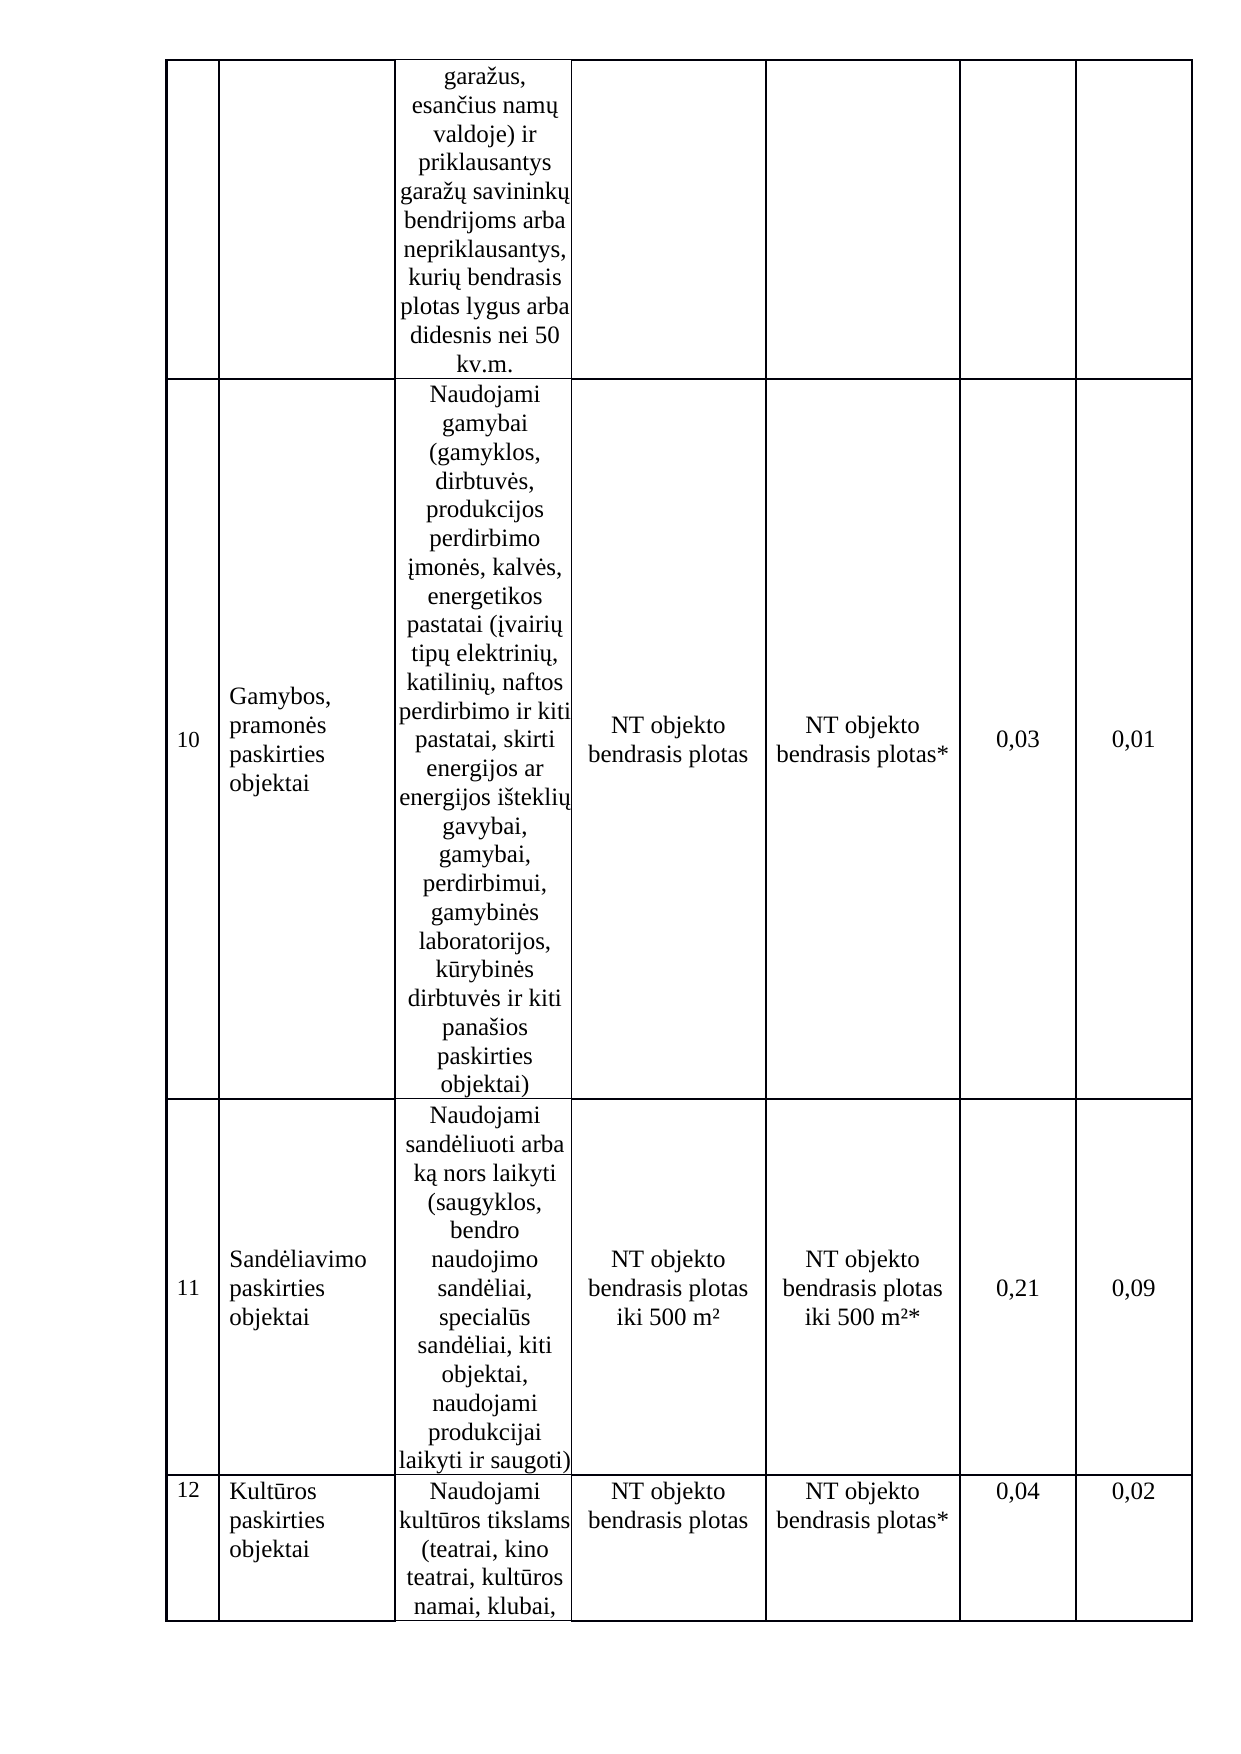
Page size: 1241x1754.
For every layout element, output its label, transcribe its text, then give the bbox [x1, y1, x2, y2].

table_cell [168, 61, 218, 377]
table_cell [1077, 61, 1191, 377]
table_cell NT objekto bendrasis plotas iki 500 m² [572, 1100, 765, 1474]
table_cell [767, 61, 959, 377]
table_cell 0,01 [1077, 380, 1191, 1098]
table_cell [961, 61, 1075, 377]
table_cell Naudojami sandėliuoti arba ką nors laikyti (saugyklos, bendro naudojimo sandėliai, specialūs sandėliai, kiti objektai, naudojami produkcijai laikyti ir saugoti) [396, 1099, 571, 1474]
table_cell 11 [168, 1100, 218, 1474]
table_cell [220, 61, 394, 377]
table_cell garažus, esančius namų valdoje) ir priklausantys garažų savininkų bendrijoms arba nepriklausantys, kurių bendrasis plotas lygus arba didesnis nei 50 kv.m. [396, 60, 571, 377]
table_cell Kultūros paskirties objektai [220, 1476, 394, 1620]
table_cell NT objekto bendrasis plotas* [767, 380, 959, 1098]
table_cell NT objekto bendrasis plotas [572, 1476, 765, 1620]
table_cell [572, 61, 765, 377]
table_cell Sandėliavimo paskirties objektai [220, 1100, 394, 1474]
table_cell Gamybos, pramonės paskirties objektai [220, 380, 394, 1098]
table_cell 0,04 [961, 1476, 1075, 1620]
table_cell NT objekto bendrasis plotas* [767, 1476, 959, 1620]
table_cell Naudojami kultūros tikslams (teatrai, kino teatrai, kultūros namai, klubai, [396, 1475, 571, 1620]
table_cell NT objekto bendrasis plotas iki 500 m²* [767, 1100, 959, 1474]
table_cell 0,09 [1077, 1100, 1191, 1474]
table_cell Naudojami gamybai (gamyklos, dirbtuvės, produkcijos perdirbimo įmonės, kalvės, energetikos pastatai (įvairių tipų elektrinių, katilinių, naftos perdirbimo ir kiti pastatai, skirti energijos ar energijos išteklių gavybai, gamybai, perdirbimui, gamybinės laboratorijos, kūrybinės dirbtuvės ir kiti panašios paskirties objektai) [396, 379, 571, 1098]
table_cell 10 [168, 380, 218, 1098]
table_cell 0,03 [961, 380, 1075, 1098]
table_cell 0,02 [1077, 1476, 1191, 1620]
table_cell NT objekto bendrasis plotas [572, 380, 765, 1098]
table_cell 0,21 [961, 1100, 1075, 1474]
table_cell 12 [168, 1476, 218, 1620]
